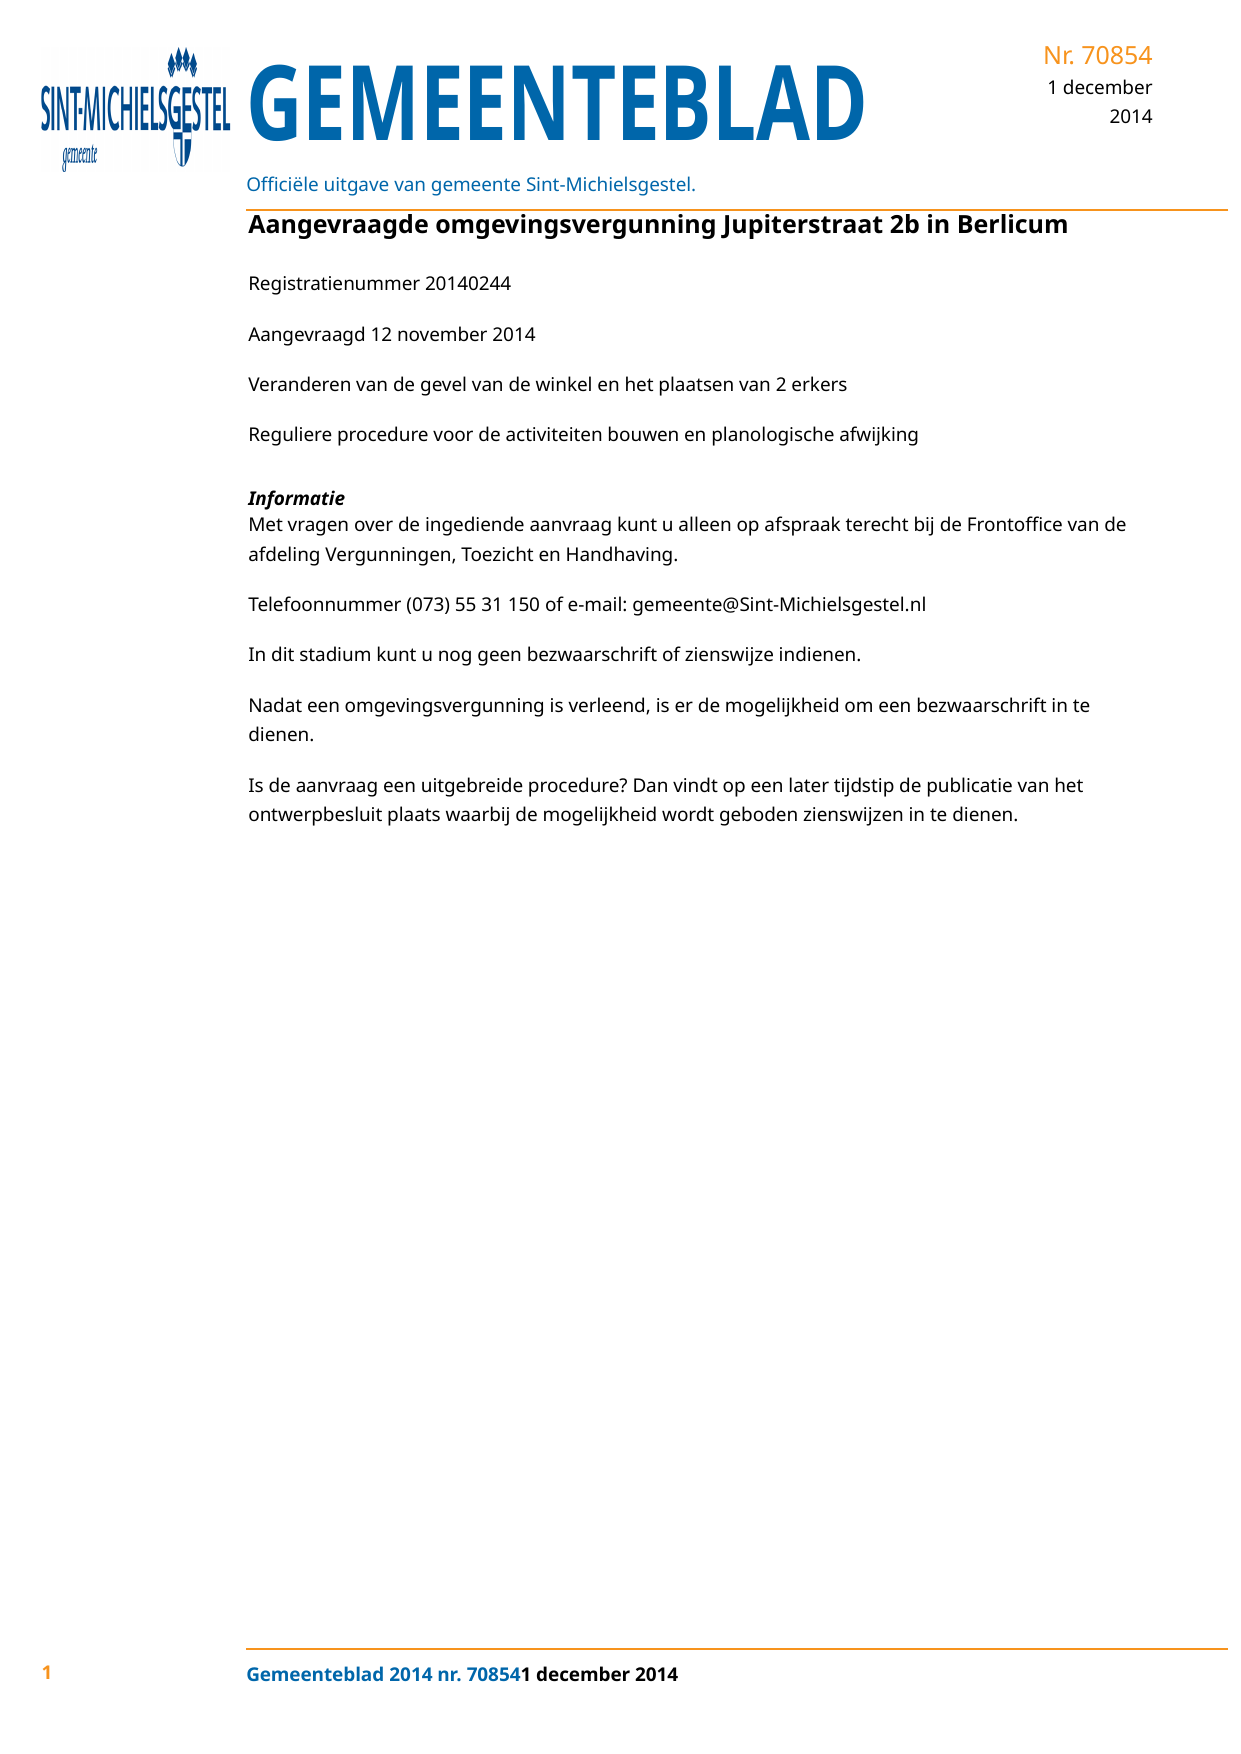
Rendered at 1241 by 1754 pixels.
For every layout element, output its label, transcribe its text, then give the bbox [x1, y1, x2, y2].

text Aangevraagde omgevingsvergunning Jupiterstraat 2b in Berlicum [248, 211, 1152, 241]
text Reguliere procedure voor de activiteiten bouwen en planologische afwijking [248, 422, 1152, 447]
text Registratienummer 20140244 [248, 270, 1152, 296]
text In dit stadium kunt u nog geen bezwaarschrift of zienswijze indienen. [248, 642, 1152, 667]
text Met vragen over de ingediende aanvraag kunt u alleen op afspraak terecht bij de Frontoffice van de afdeling Vergunningen, Toezicht en Handhaving. [248, 511, 1152, 567]
text Nadat een omgevingsvergunning is verleend, is er de mogelijkheid om een bezwaarschrift in te dienen. [248, 692, 1152, 747]
text Is de aanvraag een uitgebreide procedure? Dan vindt op een later tijdstip de publicatie van het ontwerpbesluit plaats waarbij de mogelijkheid wordt geboden zienswijzen in te dienen. [248, 772, 1152, 827]
text Informatie [248, 486, 1152, 511]
text Veranderen van de gevel van de winkel en het plaatsen van 2 erkers [248, 371, 1152, 397]
text Aangevraagd 12 november 2014 [248, 321, 1152, 346]
text Telefoonnummer (073) 55 31 150 of e-mail: gemeente@Sint-Michielsgestel.nl [248, 591, 1152, 617]
picture [41, 47, 231, 172]
